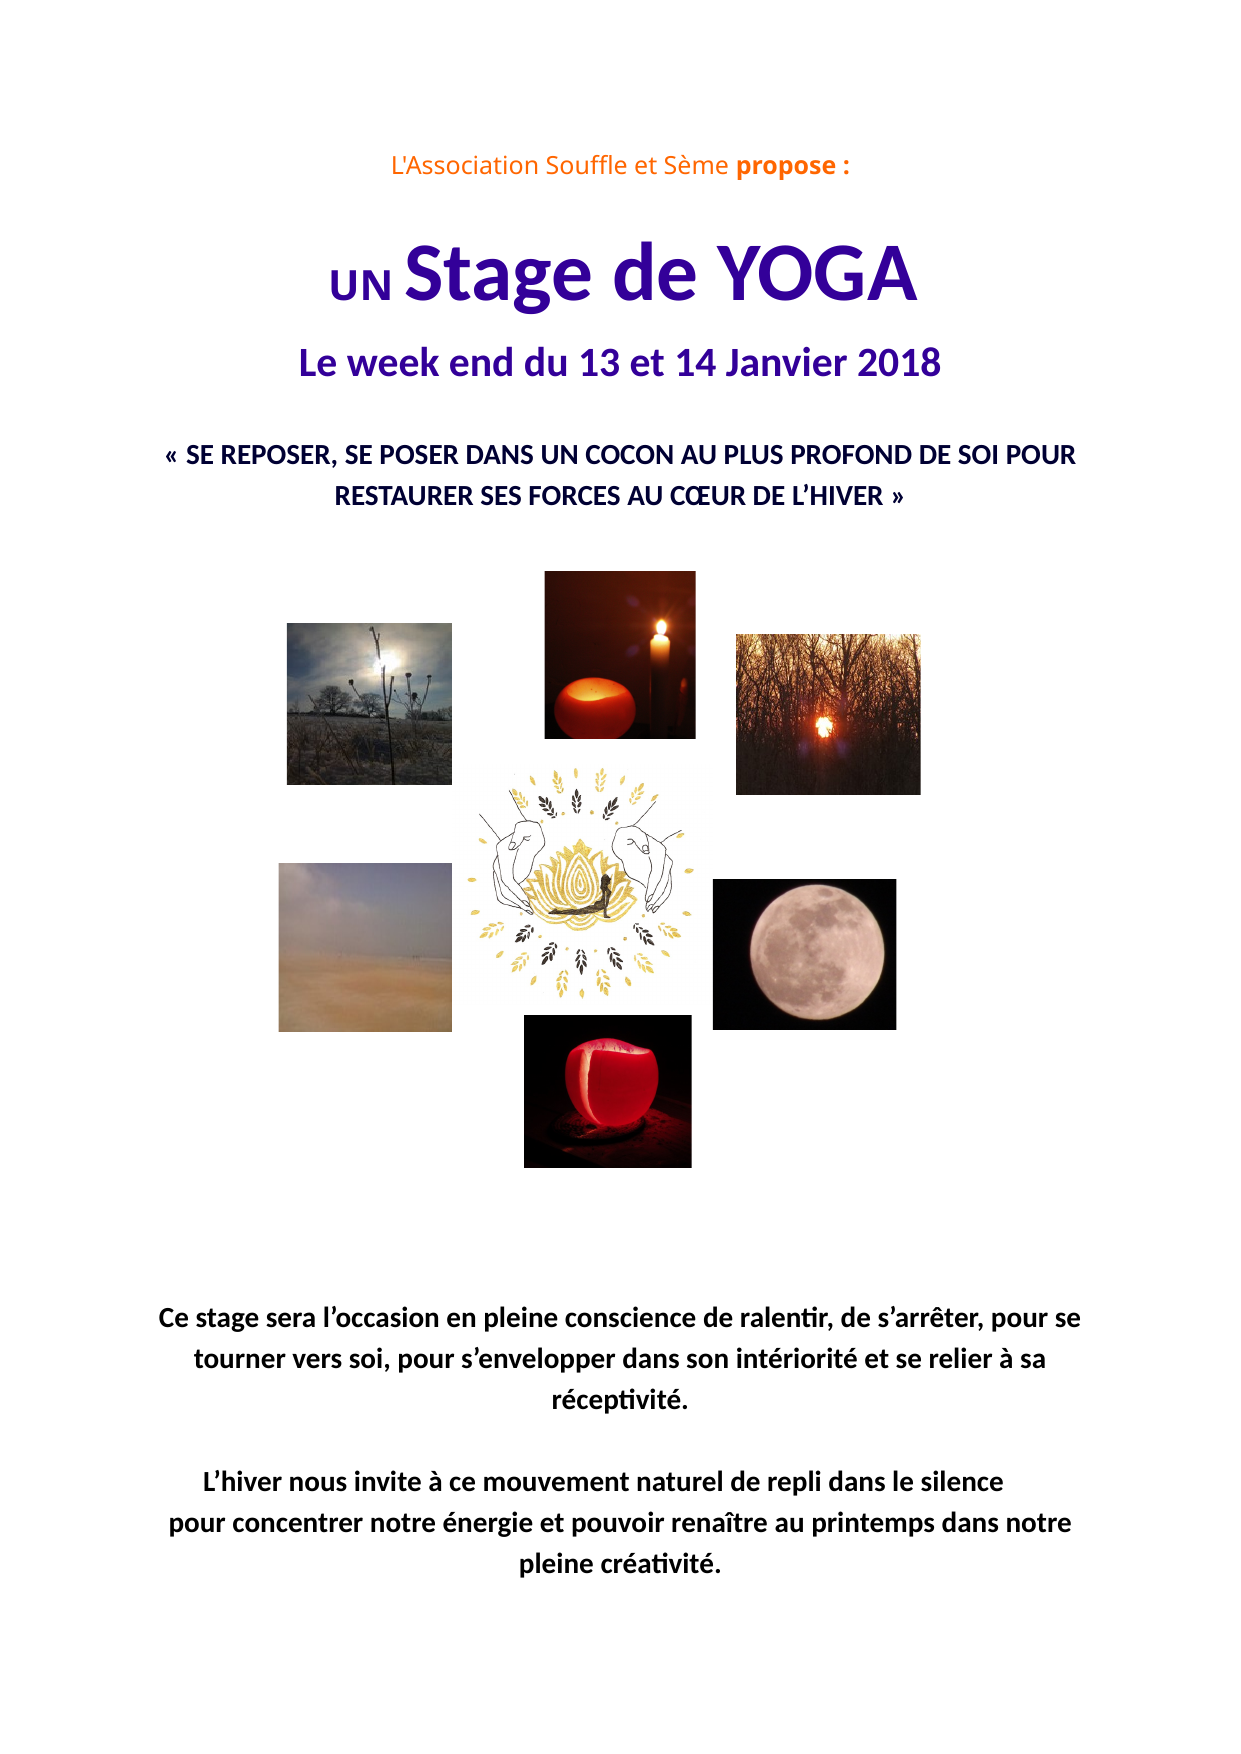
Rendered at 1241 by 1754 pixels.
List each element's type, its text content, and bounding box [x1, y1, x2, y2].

text pour concentrer notre énergie et pouvoir renaître au printemps dans notre pleine créativité. [148, 1504, 1093, 1581]
picture [278, 623, 713, 1032]
text « SE REPOSER, SE POSER DANS UN COCON AU PLUS PROFOND DE SOI POUR RESTAURER SES FORCES AU CŒUR DE L’HIVER » [148, 436, 1093, 512]
text Ce stage sera l’occasion en pleine conscience de ralentir, de s’arrêter, pour se tourner vers soi, pour s’envelopper dans son intériorité et se relier à sa réceptivité. [148, 1299, 1093, 1417]
text UN Stage de YOGA [148, 219, 1093, 321]
text Le week end du 13 et 14 Janvier 2018 [148, 336, 1093, 387]
text L'Association Souffle et Sème propose : [148, 148, 1093, 182]
picture [524, 1015, 692, 1168]
picture [736, 634, 921, 795]
text L’hiver nous invite à ce mouvement naturel de repli dans le silence [148, 1463, 1093, 1499]
picture [796, 930, 855, 1011]
